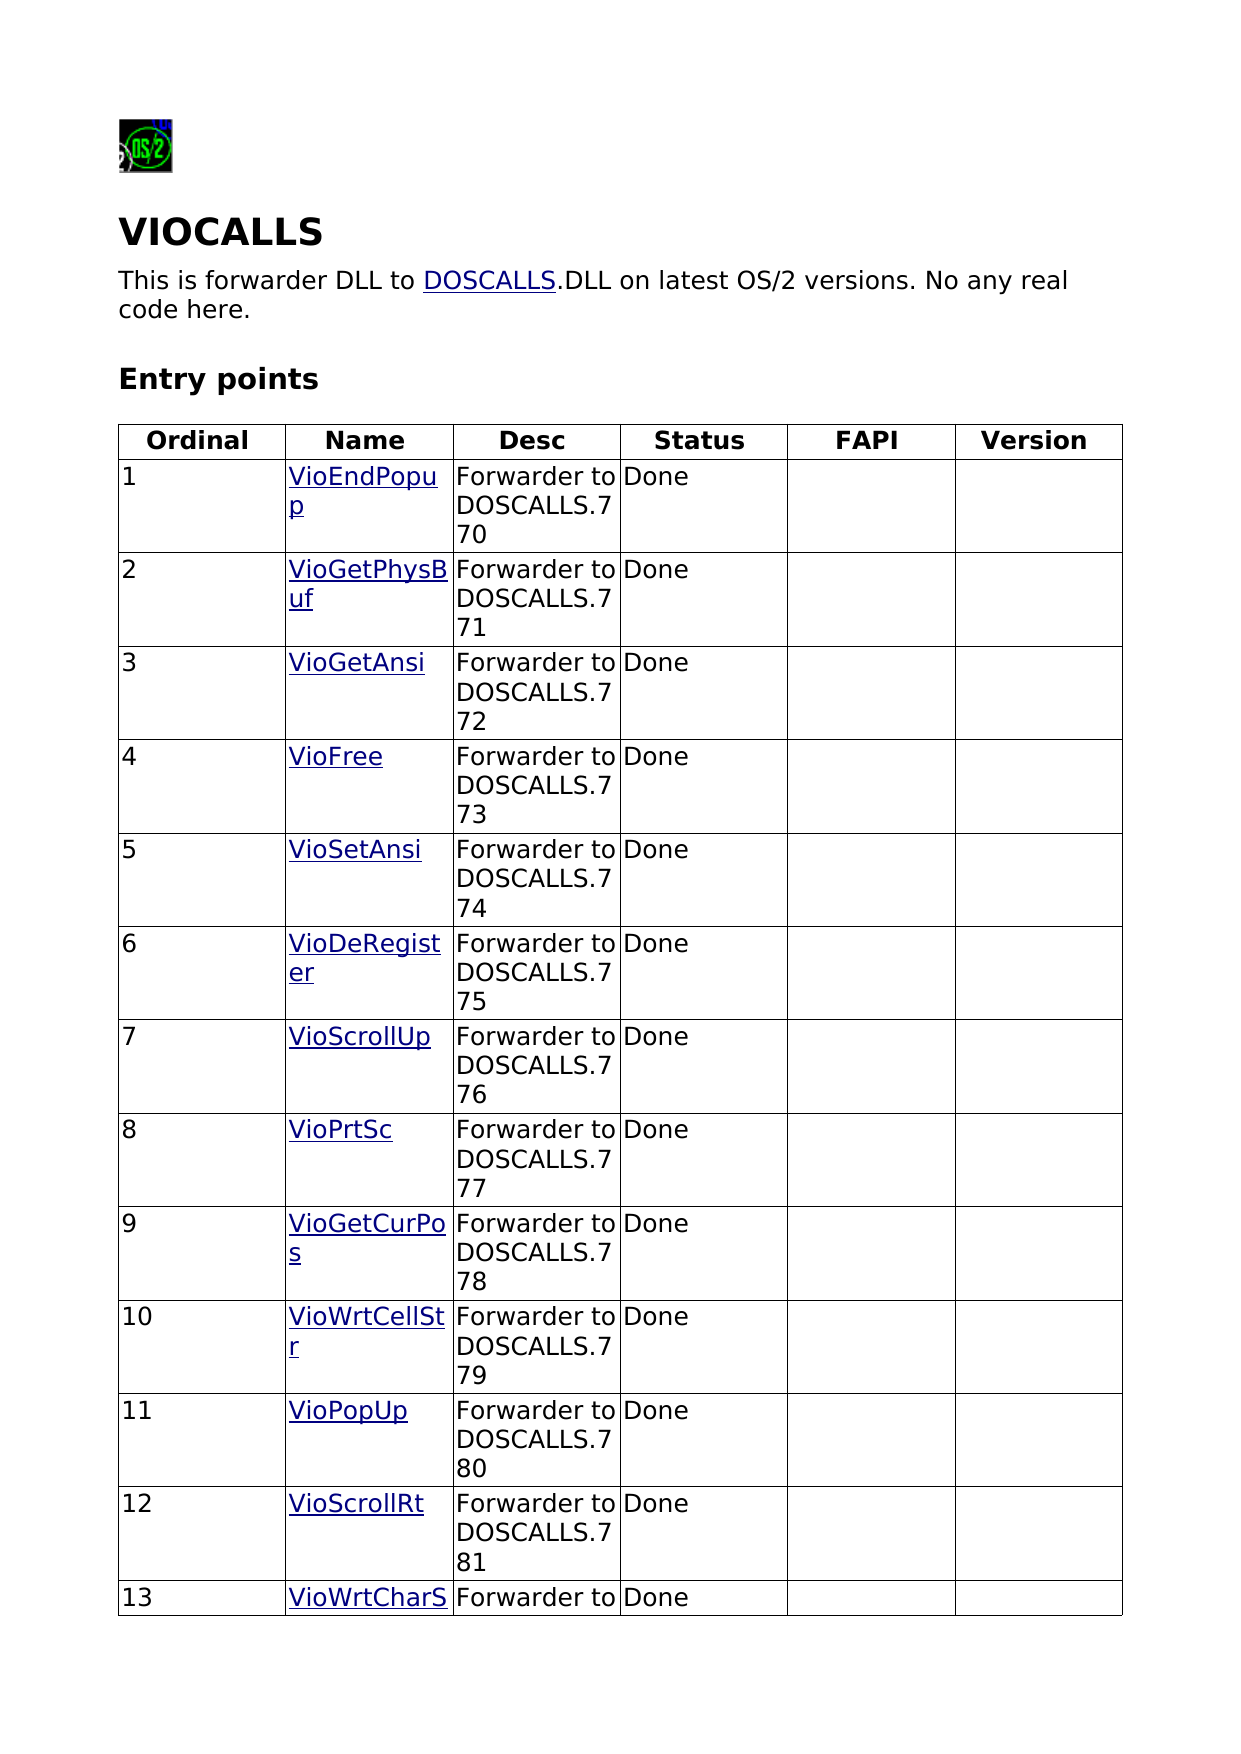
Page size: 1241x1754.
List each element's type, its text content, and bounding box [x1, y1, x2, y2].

table_cell VioPrtSc [286, 1114, 453, 1206]
table_cell [788, 1487, 955, 1580]
table_cell VioGetAnsi [286, 647, 453, 739]
table_cell [788, 460, 955, 552]
table_cell 13 [119, 1581, 285, 1615]
table_header FAPI [788, 425, 955, 459]
table_cell Forwarder to DOSCALLS.781 [454, 1487, 620, 1580]
table_cell VioFree [286, 740, 453, 832]
table_cell 12 [119, 1487, 285, 1580]
table_cell 10 [119, 1301, 285, 1393]
table_cell [788, 553, 955, 646]
table_cell [956, 1487, 1122, 1580]
table_cell Done [621, 460, 787, 552]
text This is forwarder DLL to DOSCALLS.DLL on latest OS/2 versions. No any real code here. [118, 266, 1122, 325]
picture [118, 118, 173, 173]
table_cell [956, 1020, 1122, 1113]
table_cell Forwarder to DOSCALLS.774 [454, 834, 620, 926]
table_cell [788, 740, 955, 832]
table_cell Forwarder to DOSCALLS.777 [454, 1114, 620, 1206]
table_cell Done [621, 927, 787, 1019]
table_cell [956, 927, 1122, 1019]
table_cell Done [621, 1581, 787, 1615]
table_cell 11 [119, 1394, 285, 1486]
table_cell [956, 460, 1122, 552]
table_cell [788, 647, 955, 739]
table_cell VioDeRegister [286, 927, 453, 1019]
table_cell Done [621, 647, 787, 739]
table_cell VioScrollRt [286, 1487, 453, 1580]
table_cell Done [621, 1487, 787, 1580]
table_cell VioSetAnsi [286, 834, 453, 926]
subtitle VIOCALLS [118, 210, 1122, 254]
table_cell Forwarder to DOSCALLS.773 [454, 740, 620, 832]
table_cell [956, 1301, 1122, 1393]
table_cell 4 [119, 740, 285, 832]
table_cell Forwarder to DOSCALLS.772 [454, 647, 620, 739]
table_cell VioWrtCellStr [286, 1301, 453, 1393]
table_header Version [956, 425, 1122, 459]
table_header Ordinal [119, 425, 285, 459]
table_cell 8 [119, 1114, 285, 1206]
table_cell 6 [119, 927, 285, 1019]
table_cell Forwarder to DOSCALLS.771 [454, 553, 620, 646]
table_cell [788, 1581, 955, 1615]
table_cell Done [621, 1020, 787, 1113]
table_cell VioPopUp [286, 1394, 453, 1486]
table_cell VioWrtCharS [286, 1581, 453, 1615]
table_cell [956, 1581, 1122, 1615]
table_cell Forwarder to [454, 1581, 620, 1615]
table_cell [956, 1394, 1122, 1486]
table_header Name [286, 425, 453, 459]
table_cell 5 [119, 834, 285, 926]
table_cell [788, 834, 955, 926]
table_cell Forwarder to DOSCALLS.780 [454, 1394, 620, 1486]
table_cell [956, 647, 1122, 739]
table_cell 9 [119, 1207, 285, 1299]
table_cell [788, 1020, 955, 1113]
table_cell Done [621, 740, 787, 832]
subtitle Entry points [118, 362, 1122, 396]
table_cell Forwarder to DOSCALLS.776 [454, 1020, 620, 1113]
table_cell Done [621, 834, 787, 926]
table_cell [956, 1207, 1122, 1299]
table_header Status [621, 425, 787, 459]
table_cell 1 [119, 460, 285, 552]
table_cell 7 [119, 1020, 285, 1113]
table_cell 2 [119, 553, 285, 646]
table_cell [956, 834, 1122, 926]
table_cell [788, 927, 955, 1019]
table_cell VioGetPhysBuf [286, 553, 453, 646]
table_cell [956, 740, 1122, 832]
table_cell Done [621, 1207, 787, 1299]
table_cell Done [621, 1394, 787, 1486]
table_cell [956, 1114, 1122, 1206]
table_cell Done [621, 553, 787, 646]
table_cell Done [621, 1114, 787, 1206]
table_cell Forwarder to DOSCALLS.770 [454, 460, 620, 552]
table_cell VioEndPopup [286, 460, 453, 552]
table_cell [956, 553, 1122, 646]
table_cell [788, 1207, 955, 1299]
table_header Desc [454, 425, 620, 459]
table_cell Forwarder to DOSCALLS.775 [454, 927, 620, 1019]
table_cell Forwarder to DOSCALLS.778 [454, 1207, 620, 1299]
table_cell [788, 1114, 955, 1206]
table_cell VioGetCurPos [286, 1207, 453, 1299]
table_cell [788, 1394, 955, 1486]
table_cell Forwarder to DOSCALLS.779 [454, 1301, 620, 1393]
table_cell VioScrollUp [286, 1020, 453, 1113]
table_cell Done [621, 1301, 787, 1393]
table_cell 3 [119, 647, 285, 739]
table_cell [788, 1301, 955, 1393]
